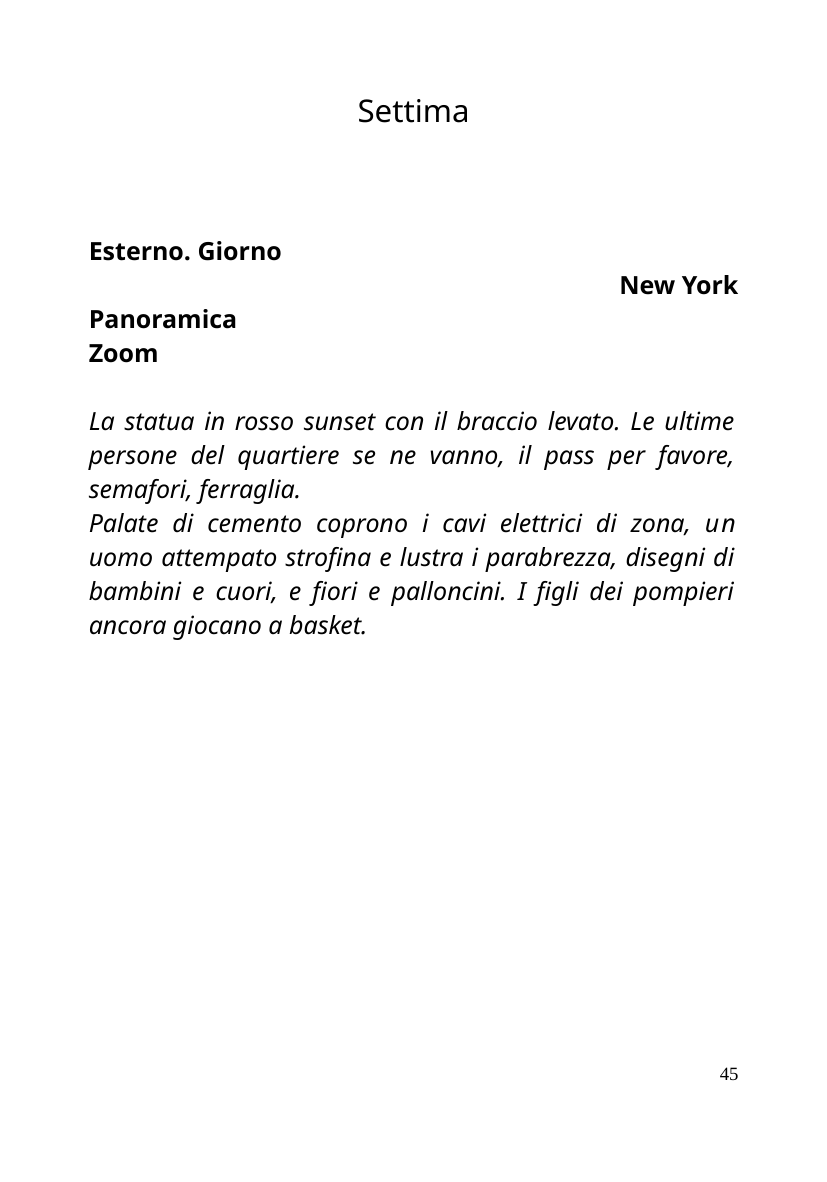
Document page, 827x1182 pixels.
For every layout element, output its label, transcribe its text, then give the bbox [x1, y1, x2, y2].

text Settima [88, 88, 738, 131]
text Zoom [88, 336, 738, 369]
text Palate di cemento coprono i cavi elettrici di zona, un uomo attempato strofina e lustra i parabrezza, disegni di bambini e cuori, e fiori e palloncini. I figli dei pompieri ancora giocano a basket. [88, 506, 738, 642]
text La statua in rosso sunset con il braccio levato. Le ultime persone del quartiere se ne vanno, il pass per favore, semafori, ferraglia. [88, 404, 738, 506]
text Esterno. Giorno [88, 233, 738, 267]
text Panoramica [88, 301, 738, 336]
text New York [88, 267, 738, 301]
